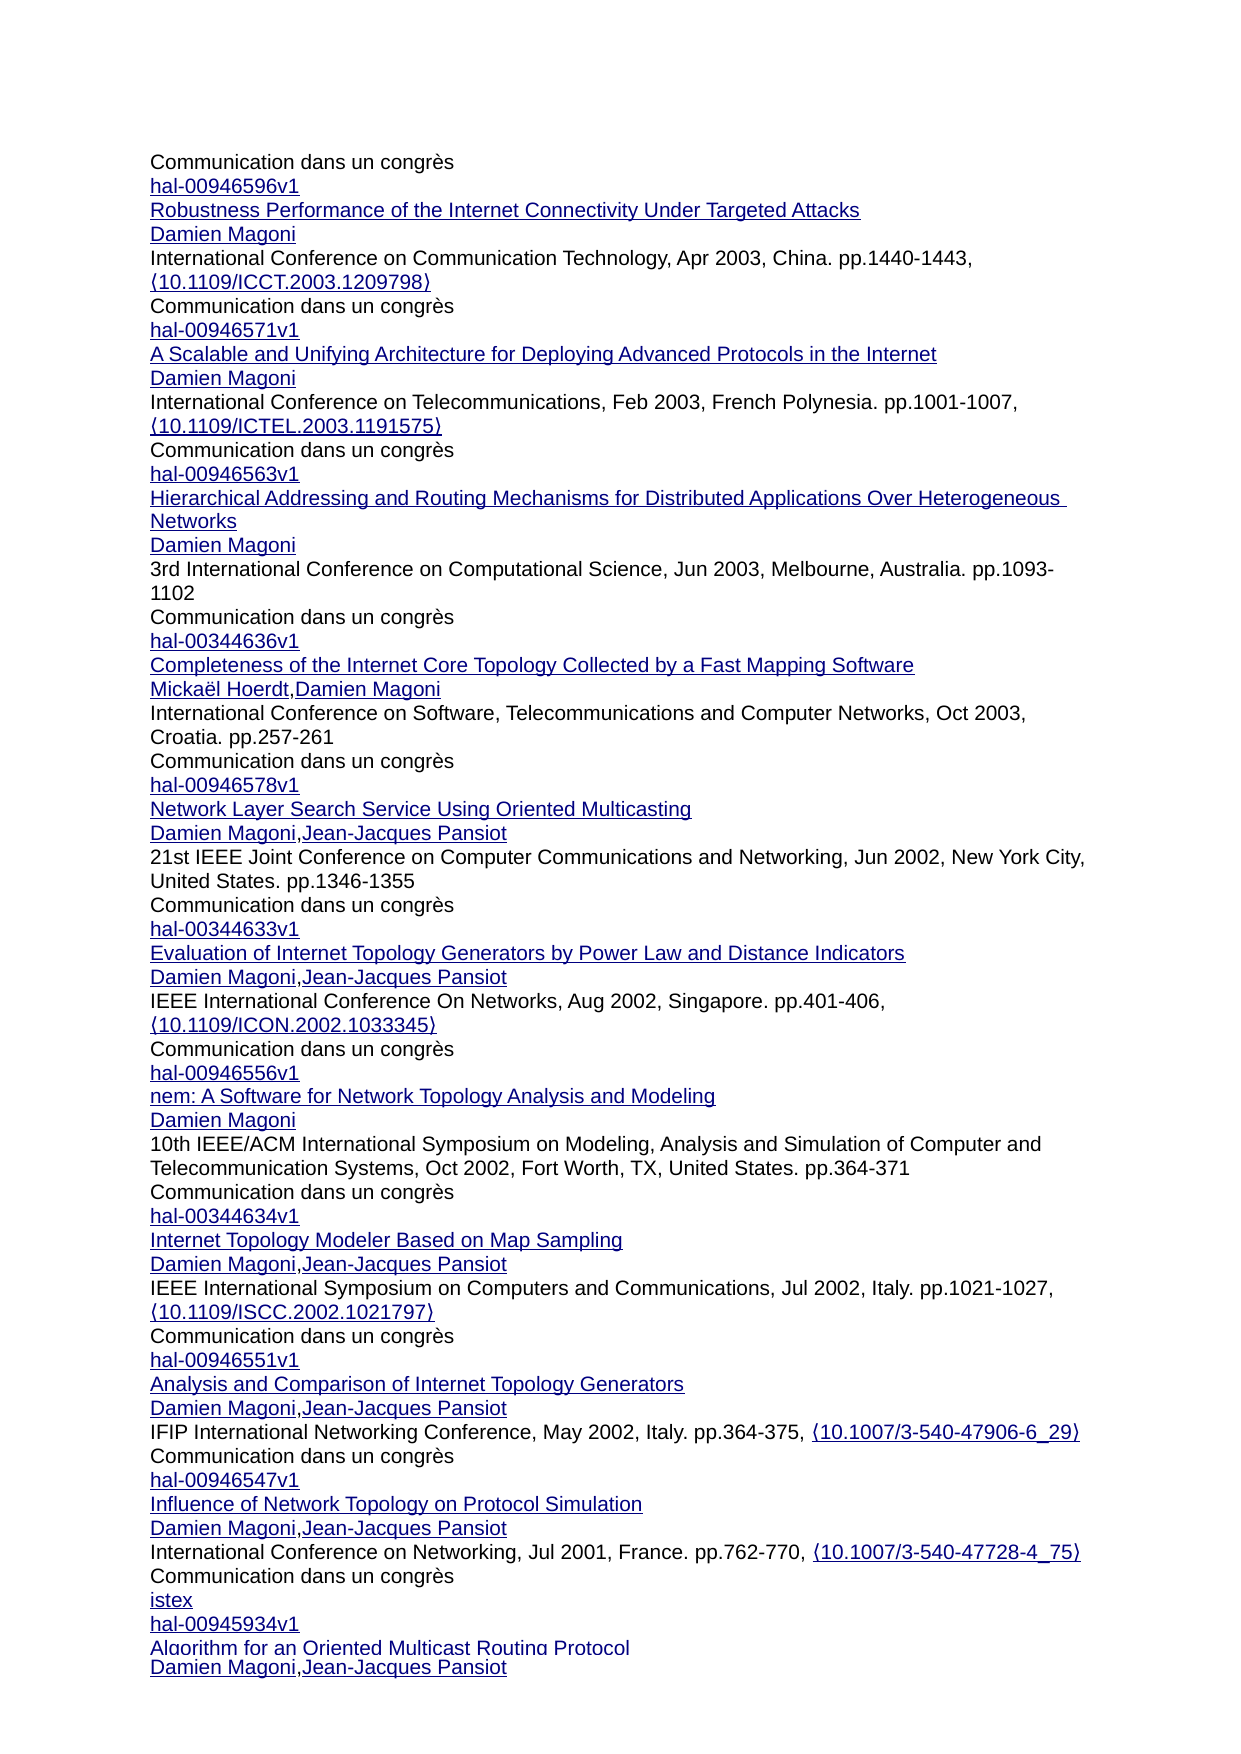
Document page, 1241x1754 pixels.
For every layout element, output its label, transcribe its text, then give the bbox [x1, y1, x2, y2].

table_cell nem: A Software for Network Topology Analysis and Modeling Damien Magoni 10th IEEE/ACM International Symposium on Modeling, Analysis and Simulation of Computer and Telecommunication Systems, Oct 2002, Fort Worth, TX, United States. pp.364-371 Communication dans un congrès hal-00344634v1 [150, 1084, 1090, 1228]
table_cell Internet Topology Modeler Based on Map Sampling Damien Magoni,Jean-Jacques Pansiot IEEE International Symposium on Computers and Communications, Jul 2002, Italy. pp.1021-1027, ⟨10.1109/ISCC.2002.1021797⟩ Communication dans un congrès hal-00946551v1 [150, 1228, 1090, 1372]
table_cell Evaluation of Internet Topology Generators by Power Law and Distance Indicators Damien Magoni,Jean-Jacques Pansiot IEEE International Conference On Networks, Aug 2002, Singapore. pp.401-406, ⟨10.1109/ICON.2002.1033345⟩ Communication dans un congrès hal-00946556v1 [150, 941, 1090, 1084]
table_cell Analysis and Comparison of Internet Topology Generators Damien Magoni,Jean-Jacques Pansiot IFIP International Networking Conference, May 2002, Italy. pp.364-375, ⟨10.1007/3-540-47906-6_29⟩ Communication dans un congrès hal-00946547v1 [150, 1372, 1090, 1492]
table_cell Influence of Network Topology on Protocol Simulation Damien Magoni,Jean-Jacques Pansiot International Conference on Networking, Jul 2001, France. pp.762-770, ⟨10.1007/3-540-47728-4_75⟩ Communication dans un congrès istex hal-00945934v1 [150, 1492, 1090, 1635]
table_cell Hierarchical Addressing and Routing Mechanisms for Distributed Applications Over Heterogeneous Networks Damien Magoni 3rd International Conference on Computational Science, Jun 2003, Melbourne, Australia. pp.1093-1102 Communication dans un congrès hal-00344636v1 [150, 485, 1090, 653]
table_cell Algorithm for an Oriented Multicast Routing Protocol Damien Magoni,Jean-Jacques Pansiot [150, 1635, 1090, 1679]
table_cell Robustness Performance of the Internet Connectivity Under Targeted Attacks Damien Magoni International Conference on Communication Technology, Apr 2003, China. pp.1440-1443, ⟨10.1109/ICCT.2003.1209798⟩ Communication dans un congrès hal-00946571v1 [150, 198, 1090, 342]
table_cell Completeness of the Internet Core Topology Collected by a Fast Mapping Software Mickaël Hoerdt,Damien Magoni International Conference on Software, Telecommunications and Computer Networks, Oct 2003, Croatia. pp.257-261 Communication dans un congrès hal-00946578v1 [150, 653, 1090, 797]
table_cell Communication dans un congrès hal-00946596v1 [150, 150, 1090, 198]
table_cell Network Layer Search Service Using Oriented Multicasting Damien Magoni,Jean-Jacques Pansiot 21st IEEE Joint Conference on Computer Communications and Networking, Jun 2002, New York City, United States. pp.1346-1355 Communication dans un congrès hal-00344633v1 [150, 797, 1090, 941]
table_cell A Scalable and Unifying Architecture for Deploying Advanced Protocols in the Internet Damien Magoni International Conference on Telecommunications, Feb 2003, French Polynesia. pp.1001-1007, ⟨10.1109/ICTEL.2003.1191575⟩ Communication dans un congrès hal-00946563v1 [150, 342, 1090, 485]
